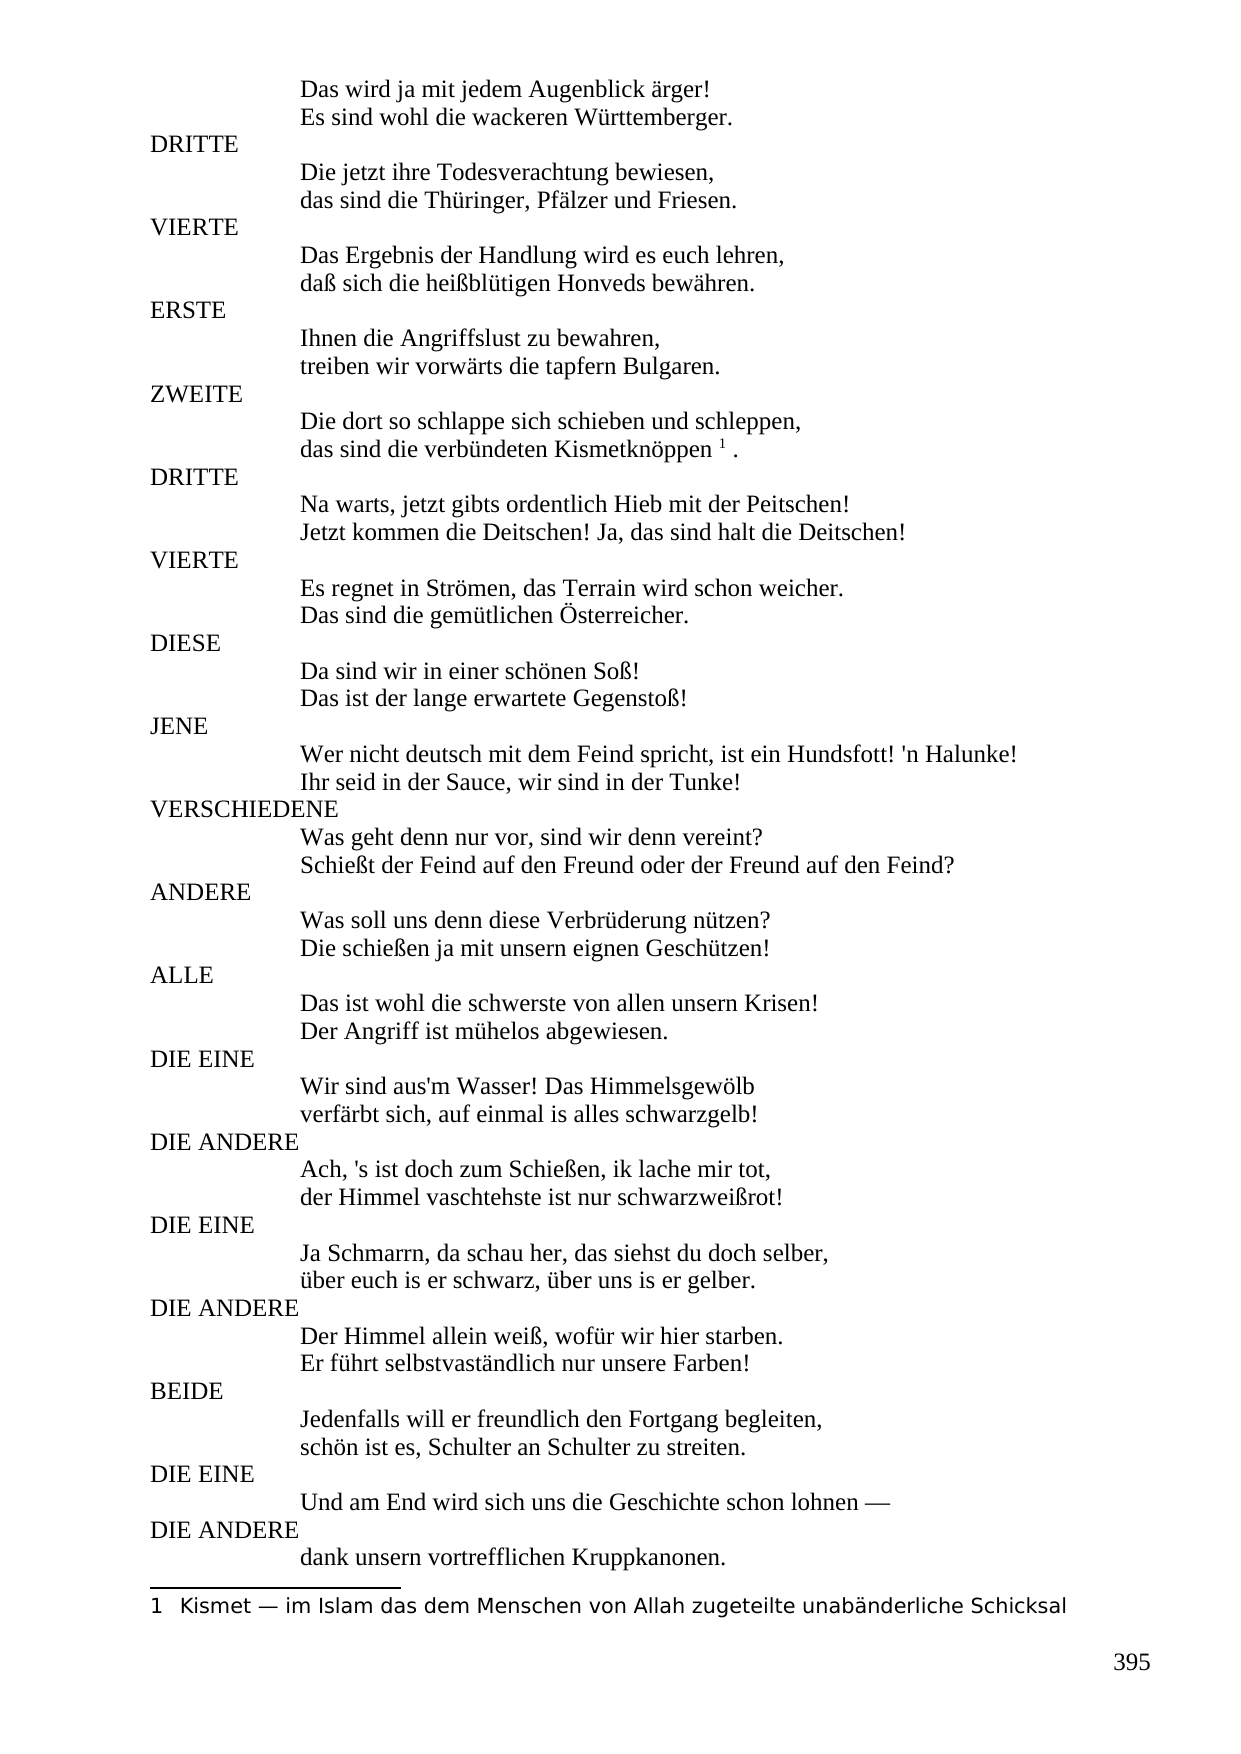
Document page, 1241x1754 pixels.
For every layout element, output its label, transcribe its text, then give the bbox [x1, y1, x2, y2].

text ANDERE [150, 878, 1151, 906]
text Die dort so schlappe sich schieben und schleppen, das sind die verbündeten Kismetknöppen . [300, 407, 1151, 463]
text ALLE [150, 962, 1151, 989]
text JENE [150, 712, 1151, 740]
text Ja Schmarrn, da schau her, das siehst du doch selber, über euch is er schwarz, über uns is er gelber. [300, 1239, 1151, 1294]
text Ihnen die Angriffslust zu bewahren, treiben wir vorwärts die tapfern Bulgaren. [300, 324, 1151, 380]
text BEIDE [150, 1377, 1151, 1405]
text Was soll uns denn diese Verbrüderung nützen? Die schießen ja mit unsern eignen Geschützen! [300, 906, 1151, 962]
text DIE ANDERE [150, 1516, 1151, 1543]
text DIE ANDERE [150, 1128, 1151, 1156]
text DIE ANDERE [150, 1294, 1151, 1322]
text Die jetzt ihre Todesverachtung bewiesen, das sind die Thüringer, Pfälzer und Friesen. [300, 158, 1151, 213]
text VIERTE [150, 213, 1151, 241]
text Das wird ja mit jedem Augenblick ärger! Es sind wohl die wackeren Württemberger. [300, 75, 1151, 130]
text ZWEITE [150, 380, 1151, 407]
text Der Himmel allein weiß, wofür wir hier starben. Er führt selbstvaständlich nur unsere Farben! [300, 1322, 1151, 1377]
text Wir sind aus'm Wasser! Das Himmelsgewölb verfärbt sich, auf einmal is alles schwarzgelb! [300, 1072, 1151, 1128]
text VERSCHIEDENE [150, 795, 1151, 823]
text Das Ergebnis der Handlung wird es euch lehren, daß sich die heißblütigen Honveds bewähren. [300, 241, 1151, 297]
text Ach, 's ist doch zum Schießen, ik lache mir tot, der Himmel vaschtehste ist nur schwarzweißrot! [300, 1156, 1151, 1211]
text Was geht denn nur vor, sind wir denn vereint? Schießt der Feind auf den Freund oder der Freund auf den Feind? [300, 823, 1151, 878]
text DRITTE [150, 130, 1151, 158]
text Und am End wird sich uns die Geschichte schon lohnen — [300, 1488, 1151, 1516]
text Jedenfalls will er freundlich den Fortgang begleiten, schön ist es, Schulter an Schulter zu streiten. [300, 1405, 1151, 1460]
text Na warts, jetzt gibts ordentlich Hieb mit der Peitschen! Jetzt kommen die Deitschen! Ja, das sind halt die Deitschen! [300, 491, 1151, 546]
text Das ist wohl die schwerste von allen unsern Krisen! Der Angriff ist mühelos abgewiesen. [300, 989, 1151, 1045]
text ERSTE [150, 297, 1151, 324]
text Wer nicht deutsch mit dem Feind spricht, ist ein Hundsfott! 'n Halunke! Ihr seid in der Sauce, wir sind in der Tunke! [300, 740, 1151, 795]
text DIE EINE [150, 1211, 1151, 1239]
text Kismet — im Islam das dem Menschen von Allah zugeteilte unabänderliche Schicksal [150, 1594, 1151, 1618]
text DRITTE [150, 463, 1151, 491]
text VIERTE [150, 546, 1151, 574]
text DIE EINE [150, 1045, 1151, 1072]
text DIE EINE [150, 1460, 1151, 1488]
text Es regnet in Strömen, das Terrain wird schon weicher. Das sind die gemütlichen Österreicher. [300, 574, 1151, 629]
text dank unsern vortrefflichen Kruppkanonen. [300, 1543, 1151, 1571]
text DIESE [150, 629, 1151, 657]
text Da sind wir in einer schönen Soß! Das ist der lange erwartete Gegenstoß! [300, 657, 1151, 712]
